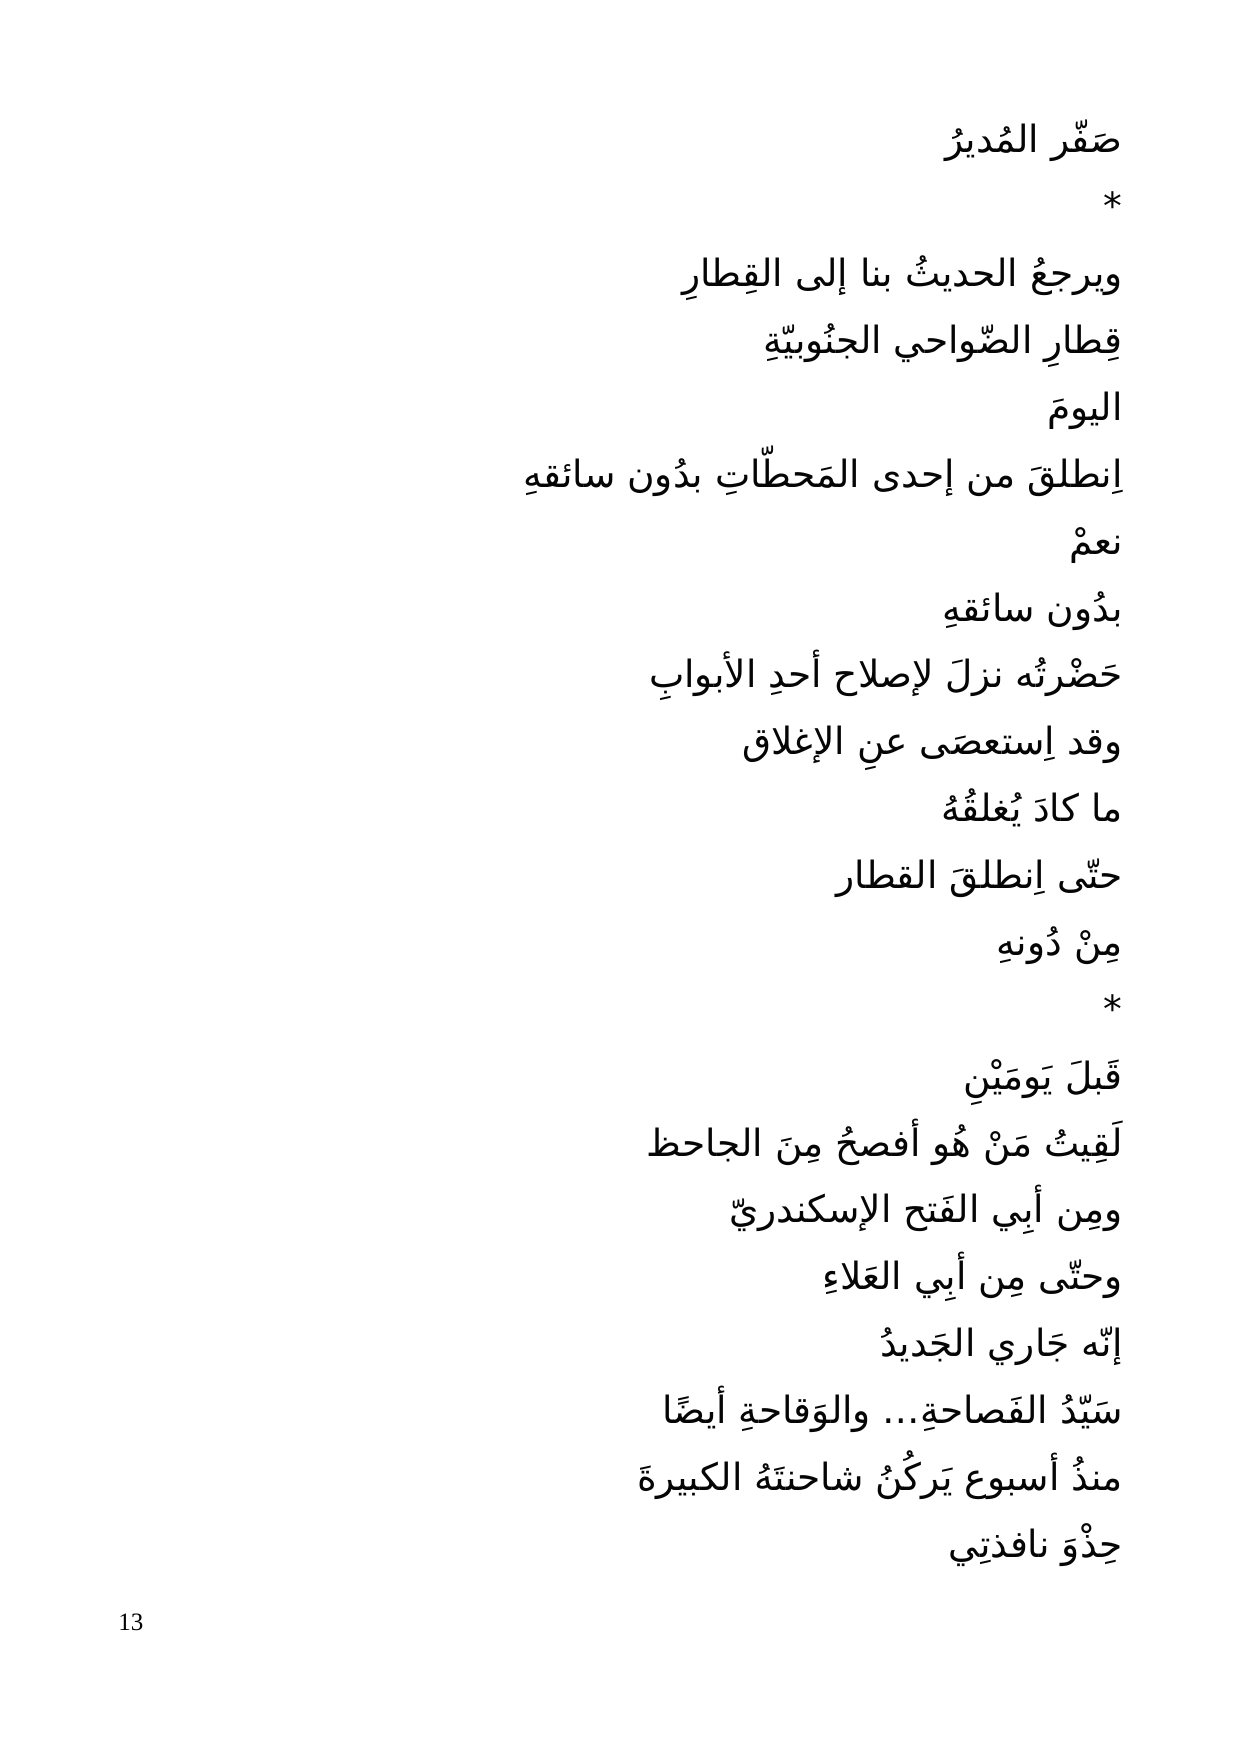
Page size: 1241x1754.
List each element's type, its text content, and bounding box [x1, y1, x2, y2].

text وقد اِستعصَى عنِ الإغلاق [118, 720, 1122, 764]
text اليومَ [118, 386, 1122, 429]
text قِطارِ الضّواحي الجنُوبيّةِ [118, 319, 1122, 362]
text إنّه جَاري الجَديدُ [118, 1322, 1122, 1366]
text ما كادَ يُغلقُهُ [118, 787, 1122, 831]
text بدُون سائقهِ [118, 586, 1122, 630]
text نعمْ [118, 519, 1122, 563]
text حتّى اِنطلقَ القطار [118, 854, 1122, 897]
text لَقِيتُ مَنْ هُو أفصحُ مِنَ الجاحظ [118, 1121, 1122, 1165]
text اِنطلقَ من إحدى المَحطّاتِ بدُون سائقهِ [118, 452, 1122, 496]
text * [118, 185, 1122, 229]
text ومِن أبِي الفَتح الإسكندريّ [118, 1188, 1122, 1232]
text * [118, 987, 1122, 1031]
text مِنْ دُونهِ [118, 921, 1122, 964]
text ويرجعُ الحديثُ بنا إلى القِطارِ [118, 252, 1122, 296]
text منذُ أسبوع يَركُنُ شاحنتَهُ الكبيرةَ [118, 1456, 1122, 1499]
text حِذْوَ نافذتِي [118, 1522, 1122, 1566]
text حَضْرتُه نزلَ لإصلاح أحدِ الأبوابِ [118, 653, 1122, 697]
text وحتّى مِن أبِي العَلاءِ [118, 1255, 1122, 1299]
text سَيّدُ الفَصاحةِ… والوَقاحةِ أيضًا [118, 1389, 1122, 1432]
text صَفّر المُديرُ [118, 118, 1122, 162]
text قَبلَ يَومَيْنِ [118, 1054, 1122, 1098]
